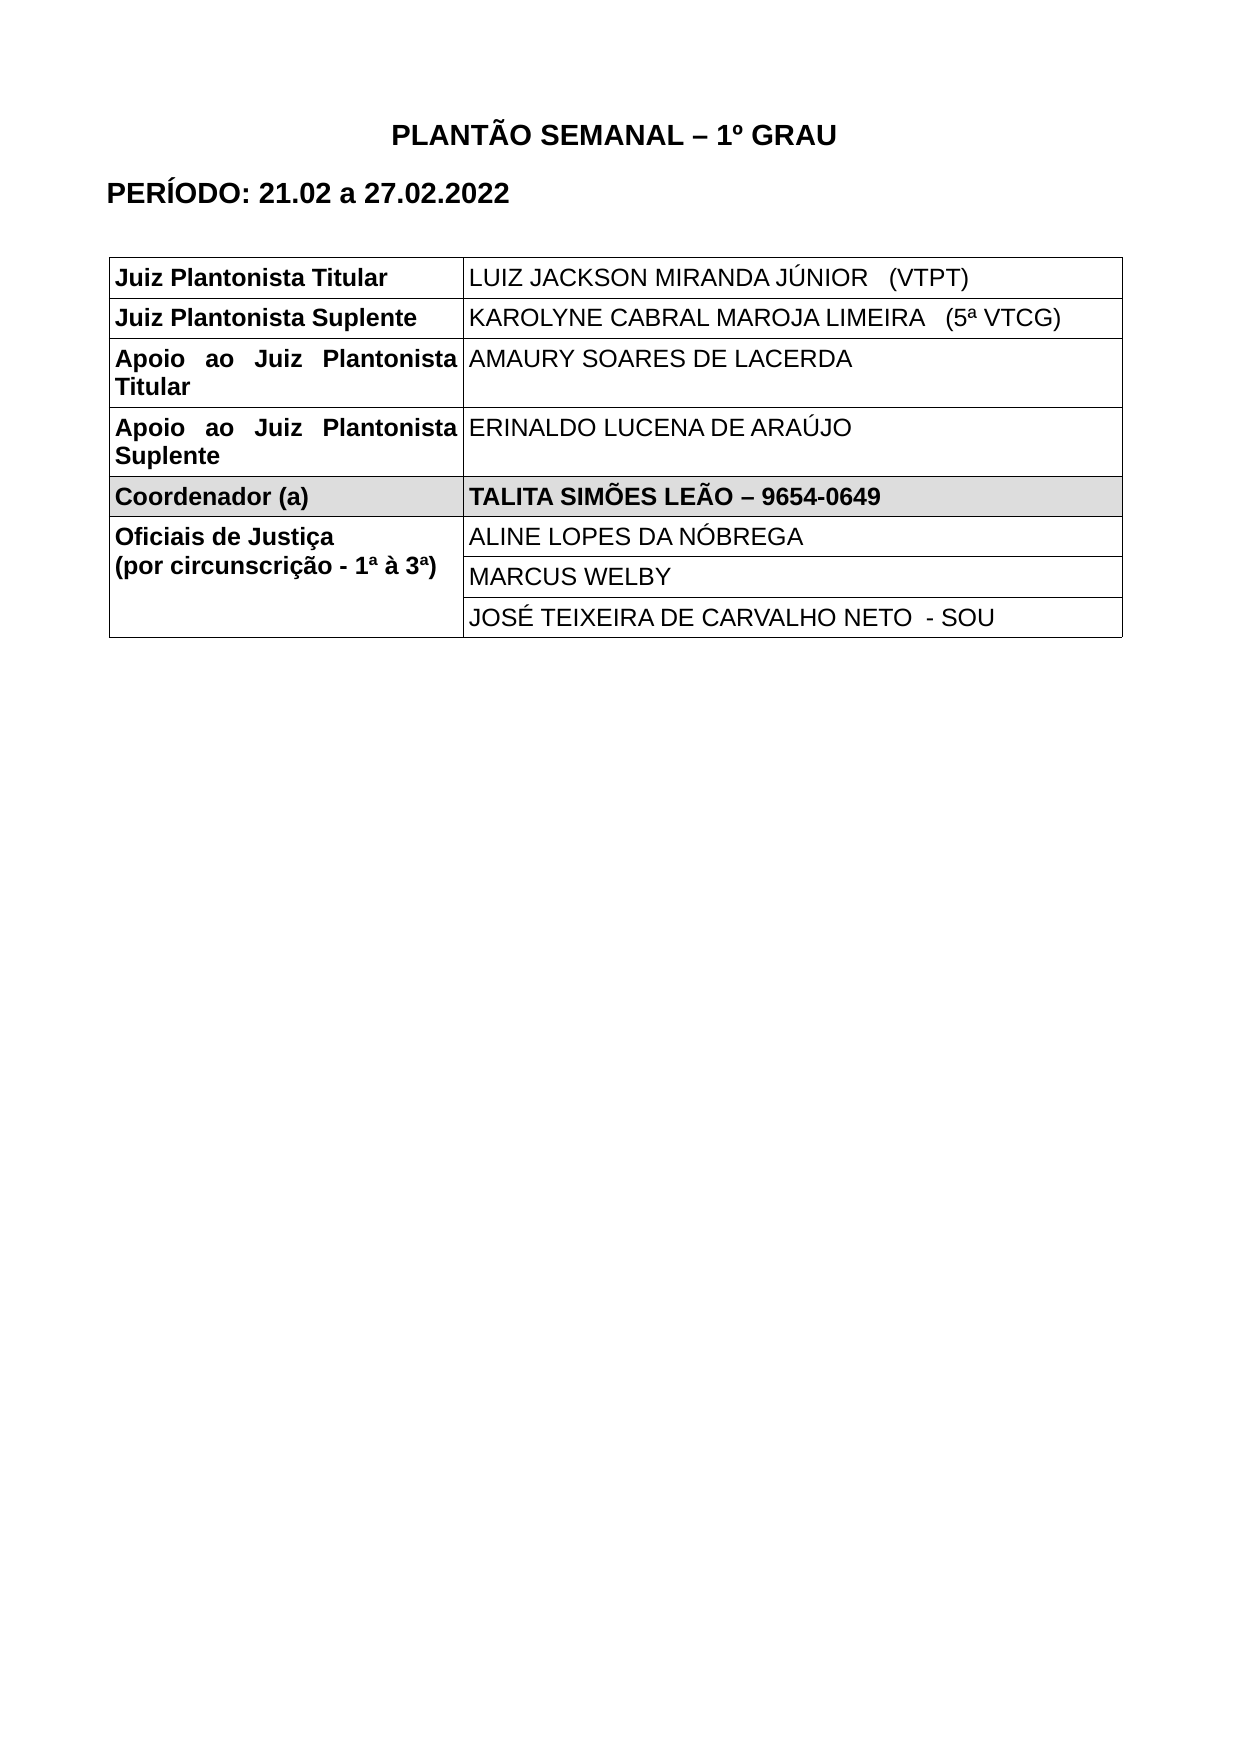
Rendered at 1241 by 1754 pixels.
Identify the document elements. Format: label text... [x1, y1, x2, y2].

table_cell AMAURY SOARES DE LACERDA [464, 339, 1122, 407]
table_cell Apoio ao Juiz Plantonista Suplente [110, 408, 463, 476]
table_cell ERINALDO LUCENA DE ARAÚJO [464, 408, 1122, 476]
table_header Juiz Plantonista Titular [110, 258, 463, 297]
table_cell Coordenador (a) [110, 477, 463, 516]
table_cell KAROLYNE CABRAL MAROJA LIMEIRA (5ª VTCG) [464, 299, 1122, 338]
table_cell Oficiais de Justiça (por circunscrição - 1ª à 3ª) [110, 517, 463, 637]
text PERÍODO: 21.02 a 27.02.2022 [106, 176, 1122, 209]
table_cell Apoio ao Juiz Plantonista Titular [110, 339, 463, 407]
table_cell ALINE LOPES DA NÓBREGA [464, 517, 1122, 556]
table_header LUIZ JACKSON MIRANDA JÚNIOR (VTPT) [464, 258, 1122, 297]
table_cell TALITA SIMÕES LEÃO – 9654-0649 [464, 477, 1122, 516]
table_cell JOSÉ TEIXEIRA DE CARVALHO NETO - SOU [464, 598, 1122, 637]
table_cell MARCUS WELBY [464, 557, 1122, 597]
text PLANTÃO SEMANAL – 1º GRAU [106, 118, 1122, 152]
table_cell Juiz Plantonista Suplente [110, 299, 463, 338]
